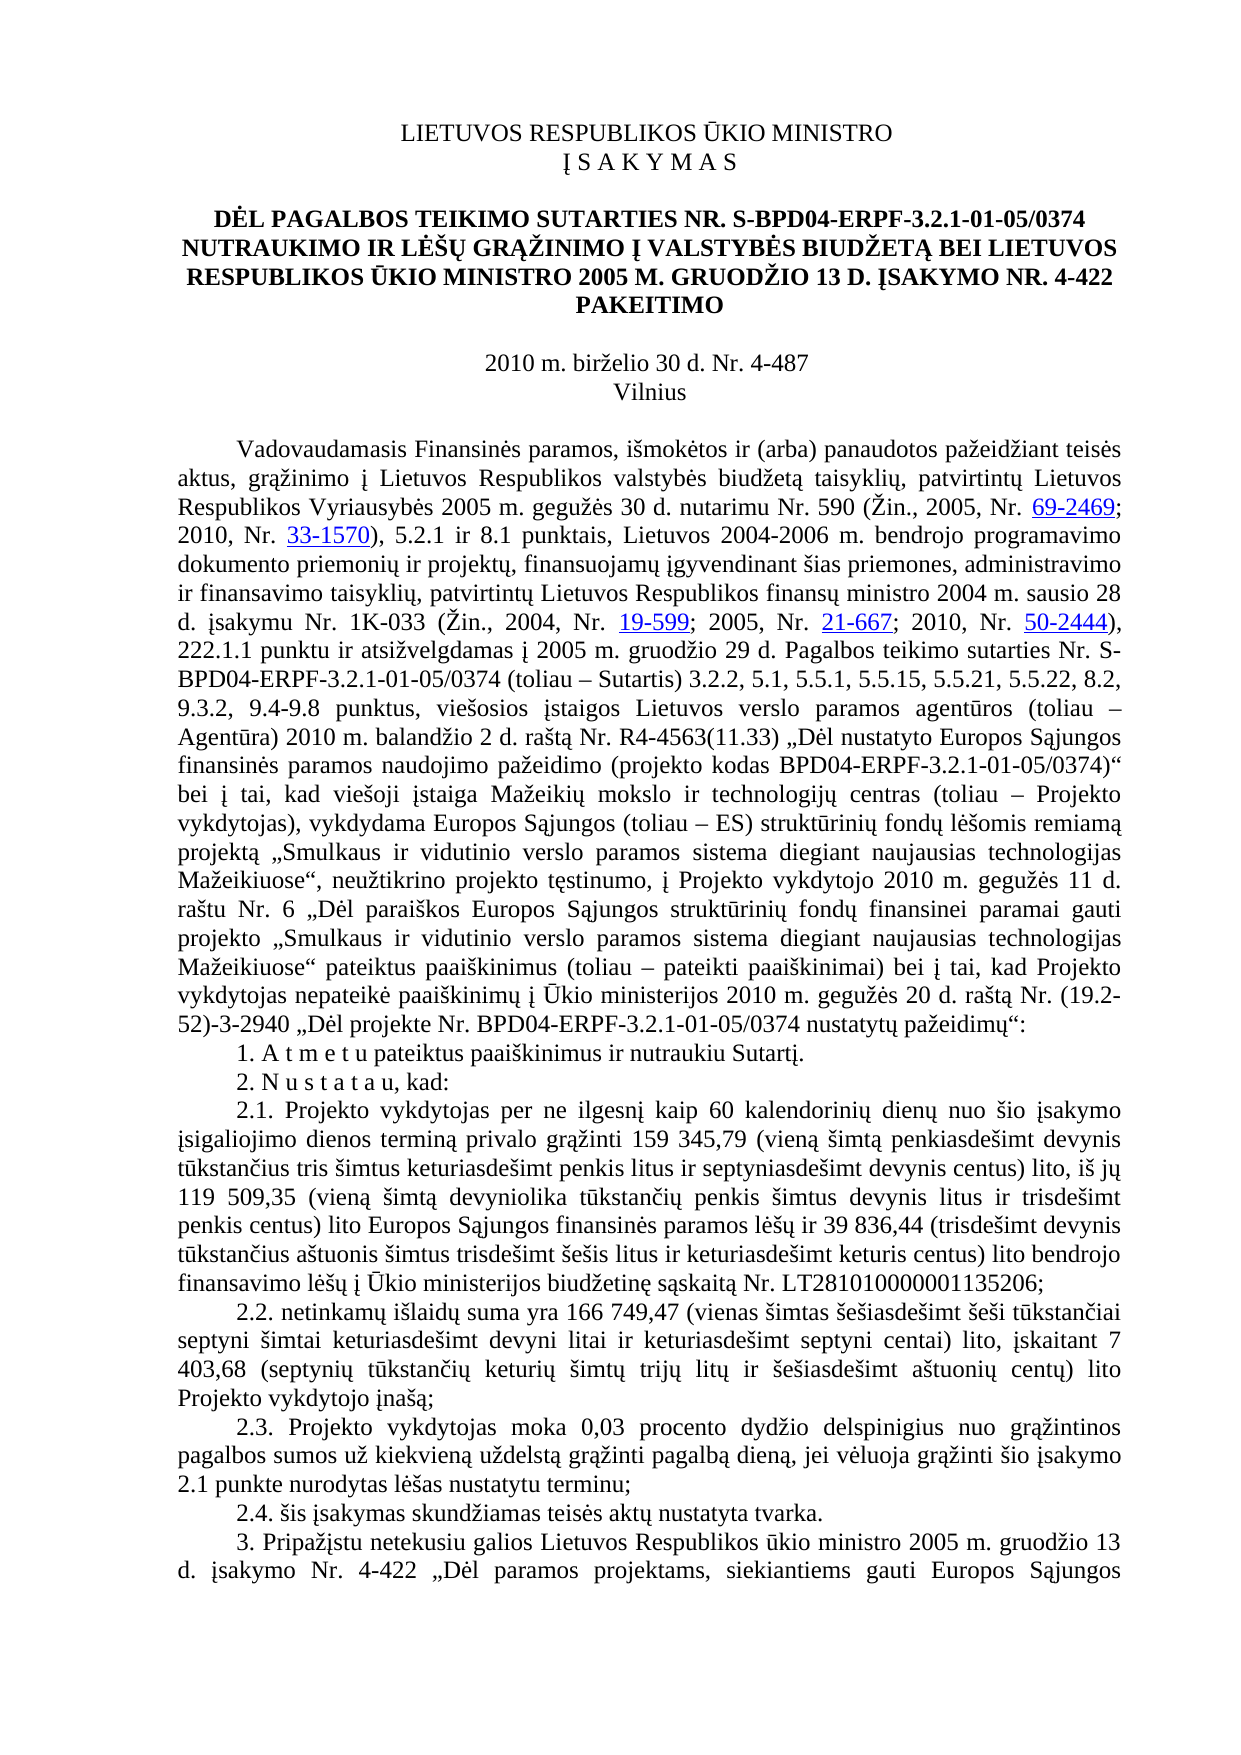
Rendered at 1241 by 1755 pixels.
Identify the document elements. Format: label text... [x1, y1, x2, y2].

text 2.1. Projekto vykdytojas per ne ilgesnį kaip 60 kalendorinių dienų nuo šio įsakymo įsigaliojimo dienos terminą privalo grąžinti 159 345,79 (vieną šimtą penkiasdešimt devynis tūkstančius tris šimtus keturiasdešimt penkis litus ir septyniasdešimt devynis centus) lito, iš jų 119 509,35 (vieną šimtą devyniolika tūkstančių penkis šimtus devynis litus ir trisdešimt penkis centus) lito Europos Sąjungos finansinės paramos lėšų ir 39 836,44 (trisdešimt devynis tūkstančius aštuonis šimtus trisdešimt šešis litus ir keturiasdešimt keturis centus) lito bendrojo finansavimo lėšų į Ūkio ministerijos biudžetinę sąskaitą Nr. LT281010000001135206; [177, 1096, 1122, 1297]
text Vadovaudamasis Finansinės paramos, išmokėtos ir (arba) panaudotos pažeidžiant teisės aktus, grąžinimo į Lietuvos Respublikos valstybės biudžetą taisyklių, patvirtintų Lietuvos Respublikos Vyriausybės 2005 m. gegužės 30 d. nutarimu Nr. 590 (Žin., 2005, Nr. 69-2469; 2010, Nr. 33-1570), 5.2.1 ir 8.1 punktais, Lietuvos 2004-2006 m. bendrojo programavimo dokumento priemonių ir projektų, finansuojamų įgyvendinant šias priemones, administravimo ir finansavimo taisyklių, patvirtintų Lietuvos Respublikos finansų ministro 2004 m. sausio 28 d. įsakymu Nr. 1K-033 (Žin., 2004, Nr. 19-599; 2005, Nr. 21-667; 2010, Nr. 50-2444), 222.1.1 punktu ir atsižvelgdamas į 2005 m. gruodžio 29 d. Pagalbos teikimo sutarties Nr. S-BPD04-ERPF-3.2.1-01-05/0374 (toliau – Sutartis) 3.2.2, 5.1, 5.5.1, 5.5.15, 5.5.21, 5.5.22, 8.2, 9.3.2, 9.4-9.8 punktus, viešosios įstaigos Lietuvos verslo paramos agentūros (toliau – Agentūra) 2010 m. balandžio 2 d. raštą Nr. R4-4563(11.33) „Dėl nustatyto Europos Sąjungos finansinės paramos naudojimo pažeidimo (projekto kodas BPD04-ERPF-3.2.1-01-05/0374)“ bei į tai, kad viešoji įstaiga Mažeikių mokslo ir technologijų centras (toliau – Projekto vykdytojas), vykdydama Europos Sąjungos (toliau – ES) struktūrinių fondų lėšomis remiamą projektą „Smulkaus ir vidutinio verslo paramos sistema diegiant naujausias technologijas Mažeikiuose“, neužtikrino projekto tęstinumo, į Projekto vykdytojo 2010 m. gegužės 11 d. raštu Nr. 6 „Dėl paraiškos Europos Sąjungos struktūrinių fondų finansinei paramai gauti projekto „Smulkaus ir vidutinio verslo paramos sistema diegiant naujausias technologijas Mažeikiuose“ pateiktus paaiškinimus (toliau – pateikti paaiškinimai) bei į tai, kad Projekto vykdytojas nepateikė paaiškinimų į Ūkio ministerijos 2010 m. gegužės 20 d. raštą Nr. (19.2-52)-3-2940 „Dėl projekte Nr. BPD04-ERPF-3.2.1-01-05/0374 nustatytų pažeidimų“: [177, 434, 1122, 1038]
text 1. A t m e t u pateiktus paaiškinimus ir nutraukiu Sutartį. [177, 1038, 1122, 1067]
text 2010 m. birželio 30 d. Nr. 4-487 [177, 348, 1122, 377]
text 3. Pripažįstu netekusiu galios Lietuvos Respublikos ūkio ministro 2005 m. gruodžio 13 d. įsakymo Nr. 4-422 „Dėl paramos projektams, siekiantiems gauti Europos Sąjungos [177, 1527, 1122, 1584]
text 2.2. netinkamų išlaidų suma yra 166 749,47 (vienas šimtas šešiasdešimt šeši tūkstančiai septyni šimtai keturiasdešimt devyni litai ir keturiasdešimt septyni centai) lito, įskaitant 7 403,68 (septynių tūkstančių keturių šimtų trijų litų ir šešiasdešimt aštuonių centų) lito Projekto vykdytojo įnašą; [177, 1297, 1122, 1412]
text 2.3. Projekto vykdytojas moka 0,03 procento dydžio delspinigius nuo grąžintinos pagalbos sumos už kiekvieną uždelstą grąžinti pagalbą dieną, jei vėluoja grąžinti šio įsakymo 2.1 punkte nurodytas lėšas nustatytu terminu; [177, 1412, 1122, 1498]
text Į S A K Y M A S [177, 147, 1122, 176]
text Vilnius [177, 377, 1122, 406]
text 2.4. šis įsakymas skundžiamas teisės aktų nustatyta tvarka. [177, 1498, 1122, 1527]
text DĖL PAGALBOS TEIKIMO SUTARTIES NR. S-BPD04-ERPF-3.2.1-01-05/0374 NUTRAUKIMO IR LĖŠŲ GRĄŽINIMO Į VALSTYBĖS BIUDŽETĄ BEI LIETUVOS RESPUBLIKOS ŪKIO MINISTRO 2005 M. GRUODŽIO 13 D. ĮSAKYMO NR. 4-422 PAKEITIMO [177, 204, 1122, 319]
text 2. N u s t a t a u, kad: [177, 1067, 1122, 1096]
text LIETUVOS RESPUBLIKOS ŪKIO MINISTRO [177, 118, 1122, 147]
